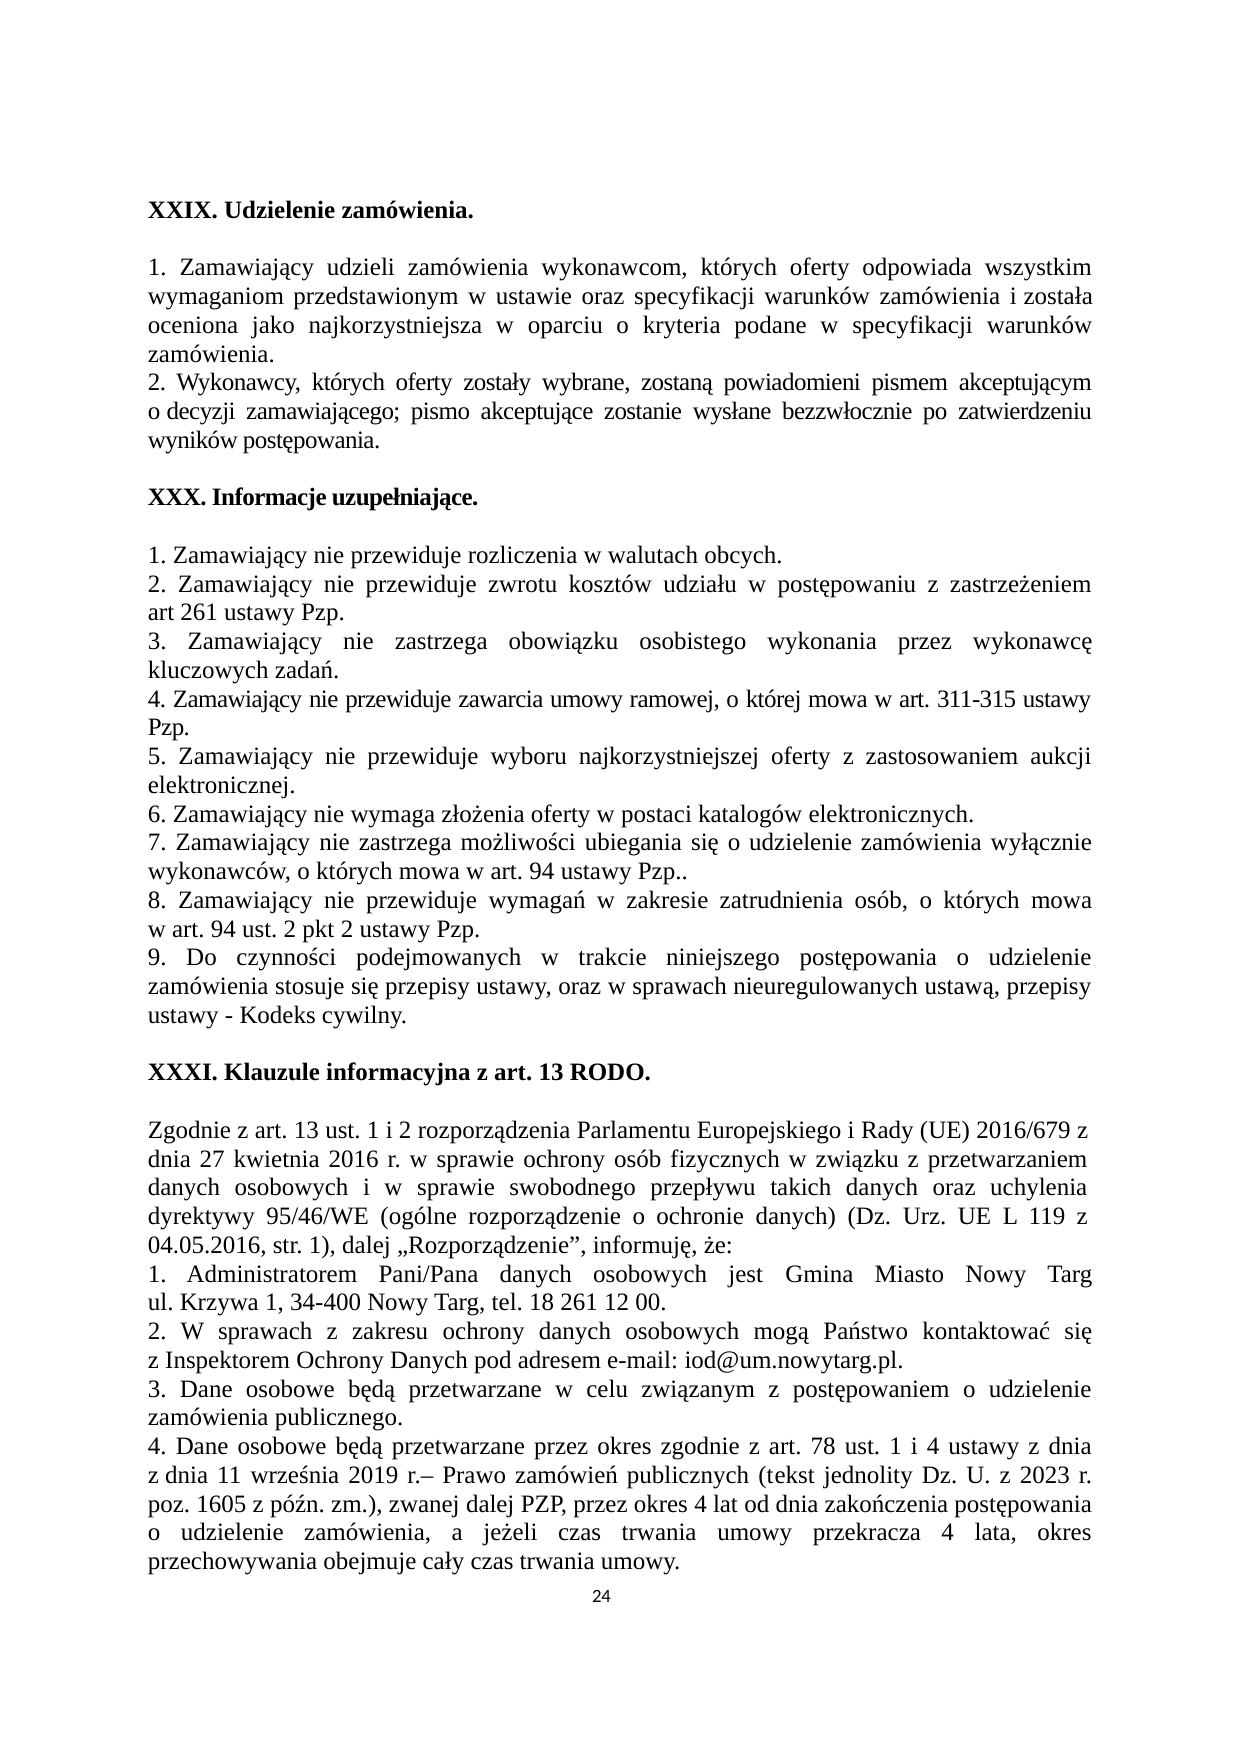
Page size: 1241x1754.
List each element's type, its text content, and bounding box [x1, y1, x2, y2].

text XXXI. Klauzule informacyjna z art. 13 RODO. [148, 1057, 1093, 1086]
text XXX. Informacje uzupełniające. [148, 482, 1093, 511]
text Zgodnie z art. 13 ust. 1 i 2 rozporządzenia Parlamentu Europejskiego i Rady (UE) 2016/679 z dnia 27 kwietnia 2016 r. w sprawie ochrony osób fizycznych w związku z przetwarzaniem danych osobowych i w sprawie swobodnego przepływu takich danych oraz uchylenia dyrektywy 95/46/WE (ogólne rozporządzenie o ochronie danych) (Dz. Urz. UE L 119 z 04.05.2016, str. 1), dalej „Rozporządzenie”, informuję, że: [148, 1115, 1088, 1259]
text 2. Zamawiający nie przewiduje zwrotu kosztów udziału w postępowaniu z zastrzeżeniem art 261 ustawy Pzp. [148, 569, 1093, 626]
text 1. Administratorem Pani/Pana danych osobowych jest Gmina Miasto Nowy Targ ul. Krzywa 1, 34-400 Nowy Targ, tel. 18 261 12 00. [148, 1259, 1093, 1316]
text 1. Zamawiający nie przewiduje rozliczenia w walutach obcych. [148, 540, 1093, 569]
text 9. Do czynności podejmowanych w trakcie niniejszego postępowania o udzielenie zamówienia stosuje się przepisy ustawy, oraz w sprawach nieuregulowanych ustawą, przepisy ustawy - Kodeks cywilny. [148, 942, 1093, 1029]
text 2. Wykonawcy, których oferty zostały wybrane, zostaną powiadomieni pismem akceptującym o decyzji zamawiającego; pismo akceptujące zostanie wysłane bezzwłocznie po zatwierdzeniu wyników postępowania. [148, 367, 1093, 454]
text 8. Zamawiający nie przewiduje wymagań w zakresie zatrudnienia osób, o których mowa w art. 94 ust. 2 pkt 2 ustawy Pzp. [148, 885, 1093, 942]
text 5. Zamawiający nie przewiduje wyboru najkorzystniejszej oferty z zastosowaniem aukcji elektronicznej. [148, 741, 1093, 799]
text 3. Dane osobowe będą przetwarzane w celu związanym z postępowaniem o udzielenie zamówienia publicznego. [148, 1374, 1093, 1431]
text 3. Zamawiający nie zastrzega obowiązku osobistego wykonania przez wykonawcę kluczowych zadań. [148, 626, 1093, 684]
text 1. Zamawiający udzieli zamówienia wykonawcom, których oferty odpowiada wszystkim wymaganiom przedstawionym w ustawie oraz specyfikacji warunków zamówienia i została oceniona jako najkorzystniejsza w oparciu o kryteria podane w specyfikacji warunków zamówienia. [148, 252, 1093, 367]
text 7. Zamawiający nie zastrzega możliwości ubiegania się o udzielenie zamówienia wyłącznie wykonawców, o których mowa w art. 94 ustawy Pzp.. [148, 827, 1093, 885]
text 6. Zamawiający nie wymaga złożenia oferty w postaci katalogów elektronicznych. [148, 799, 1093, 827]
text 4. Dane osobowe będą przetwarzane przez okres zgodnie z art. 78 ust. 1 i 4 ustawy z dnia z dnia 11 września 2019 r.– Prawo zamówień publicznych (tekst jednolity Dz. U. z 2023 r. poz. 1605 z późn. zm.), zwanej dalej PZP, przez okres 4 lat od dnia zakończenia postępowania o udzielenie zamówienia, a jeżeli czas trwania umowy przekracza 4 lata, okres przechowywania obejmuje cały czas trwania umowy. [148, 1431, 1093, 1575]
text 4. Zamawiający nie przewiduje zawarcia umowy ramowej, o której mowa w art. 311-315 ustawy Pzp. [148, 684, 1093, 741]
text 2. W sprawach z zakresu ochrony danych osobowych mogą Państwo kontaktować się z Inspektorem Ochrony Danych pod adresem e-mail: iod@um.nowytarg.pl. [148, 1316, 1093, 1374]
text XXIX. Udzielenie zamówienia. [148, 195, 1093, 224]
